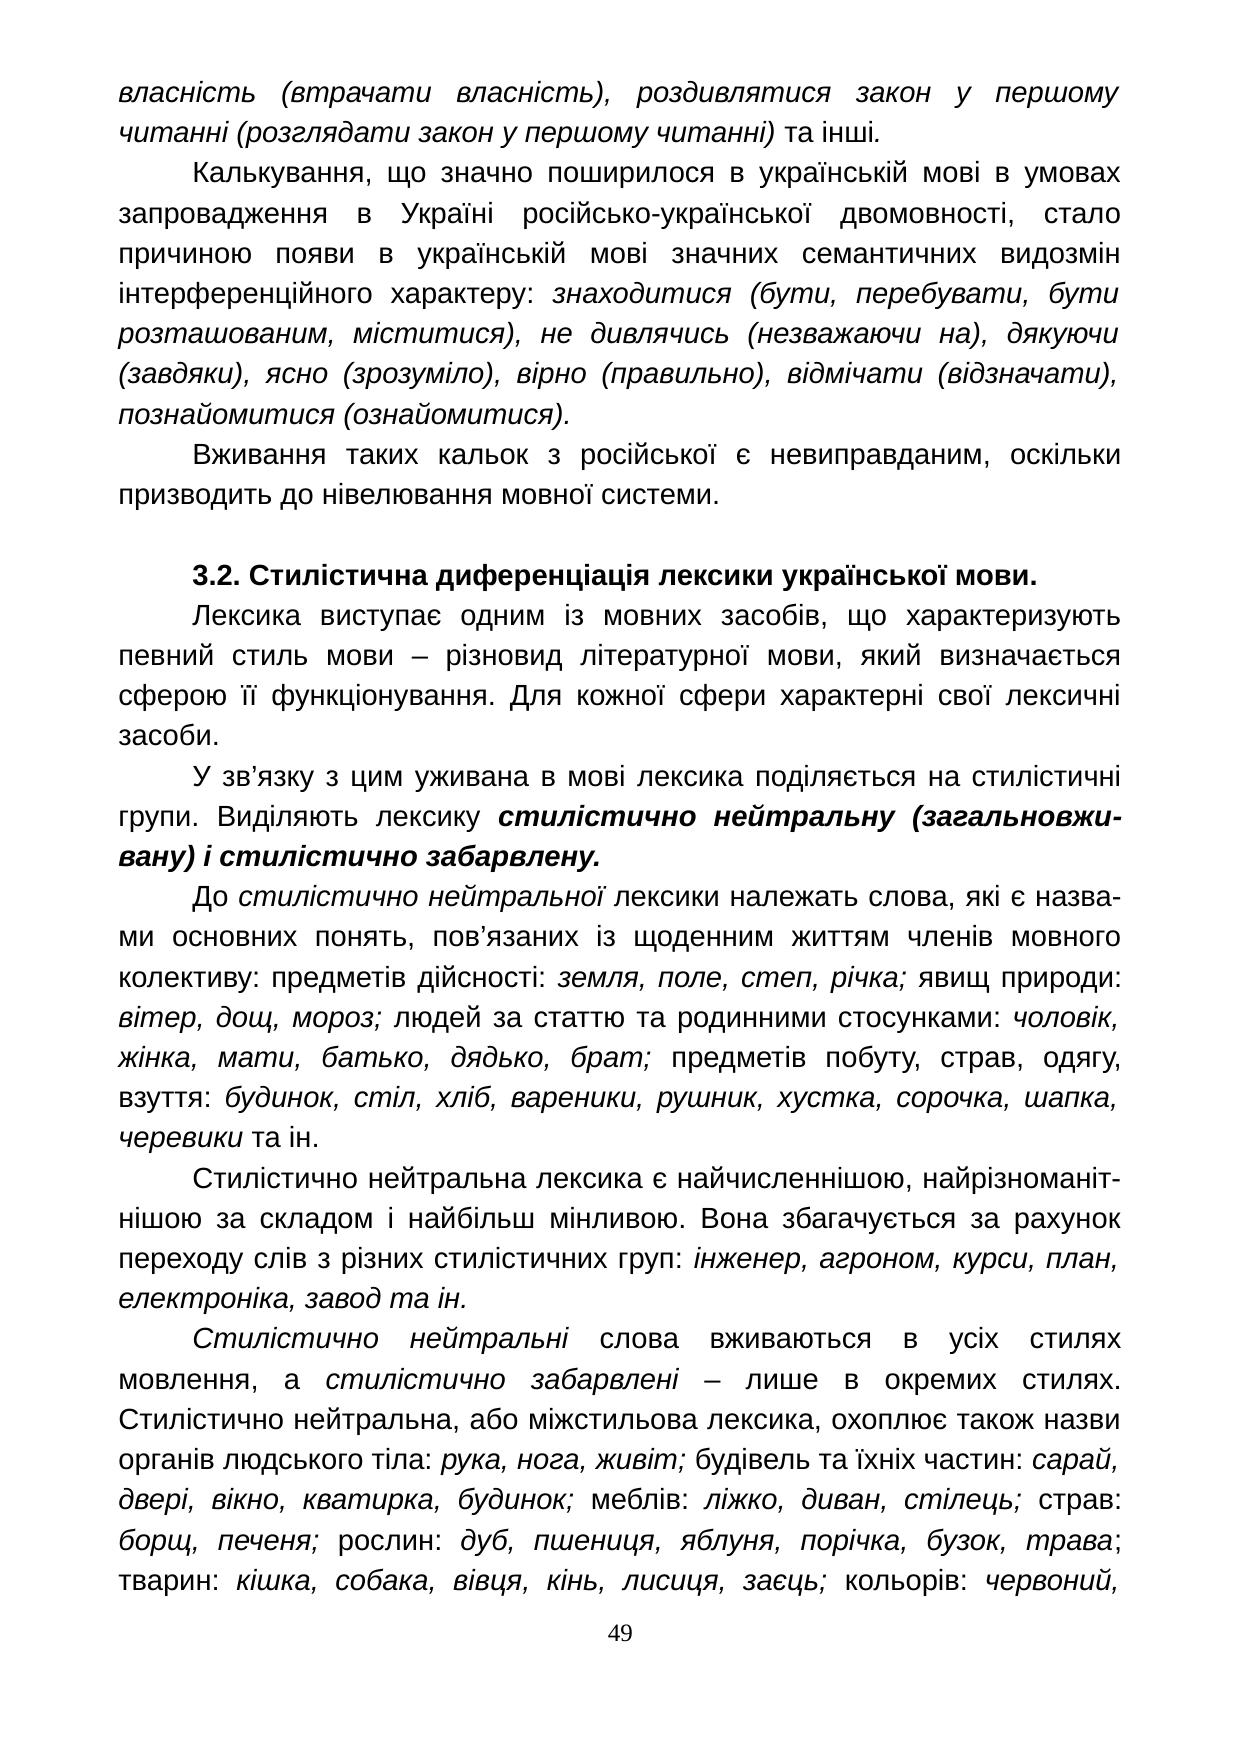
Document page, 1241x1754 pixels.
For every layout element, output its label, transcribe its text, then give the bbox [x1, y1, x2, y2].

text До стилістично нейтральної лексики належать слова, які є назва-ми основних понять, пов’язаних із щоденним життям членів мовного колективу: предметів дійсності: земля, поле, степ, річка; явищ природи: вітер, дощ, мороз; людей за статтю та родинними стосунками: чоловік, жінка, мати, батько, дядько, брат; предметів побуту, страв, одягу, взуття: будинок, стіл, хліб, вареники, рушник, хустка, сорочка, шапка, черевики та ін. [118, 879, 1122, 1154]
text У зв’язку з цим уживана в мові лексика поділяється на стилістичні групи. Виділяють лексику стилістично нейтральну (загальновжи-вану) і стилістично забарвлену. [118, 758, 1122, 872]
text 3.2. Стилістична диференціація лексики української мови. [118, 557, 1122, 591]
text Вживання таких кальок з російської є невиправданим, оскільки призводить до нівелювання мовної системи. [118, 437, 1122, 511]
text Стилістично нейтральна лексика є найчисленнішою, найрізноманіт-нішою за складом і найбільш мінливою. Вона збагачується за рахунок переходу слів з різних стилістичних груп: інженер, агроном, курси, план, електроніка, завод та ін. [118, 1161, 1122, 1315]
text Калькування, що значно поширилося в українській мові в умовах запровадження в Україні російсько-української двомовності, стало причиною появи в українській мові значних семантичних видозмін інтерференційного характеру: знаходитися (бути, перебувати, бути розташованим, міститися), не дивлячись (незважаючи на), дякуючи (завдяки), ясно (зрозуміло), вірно (правильно), відмічати (відзначати), познайомитися (ознайомитися). [118, 155, 1122, 430]
text власність (втрачати власність), роздивлятися закон у першому читанні (розглядати закон у першому читанні) та інші. [118, 75, 1122, 149]
text Стилістично нейтральні слова вживаються в усіх стилях мовлення, а стилістично забарвлені – лише в окремих стилях. Стилістично нейтральна, або міжстильова лексика, охоплює також назви органів людського тіла: рука, нога, живіт; будівель та їхніх частин: сарай, двері, вікно, кватирка, будинок; меблів: ліжко, диван, стілець; страв: борщ, печеня; рослин: дуб, пшениця, яблуня, порічка, бузок, трава; тварин: кішка, собака, вівця, кінь, лисиця, заєць; кольорів: червоний, [118, 1321, 1122, 1596]
text Лексика виступає одним із мовних засобів, що характеризують певний стиль мови – різновид літературної мови, який визначається сферою її функціонування. Для кожної сфери характерні свої лексичні засоби. [118, 598, 1122, 752]
